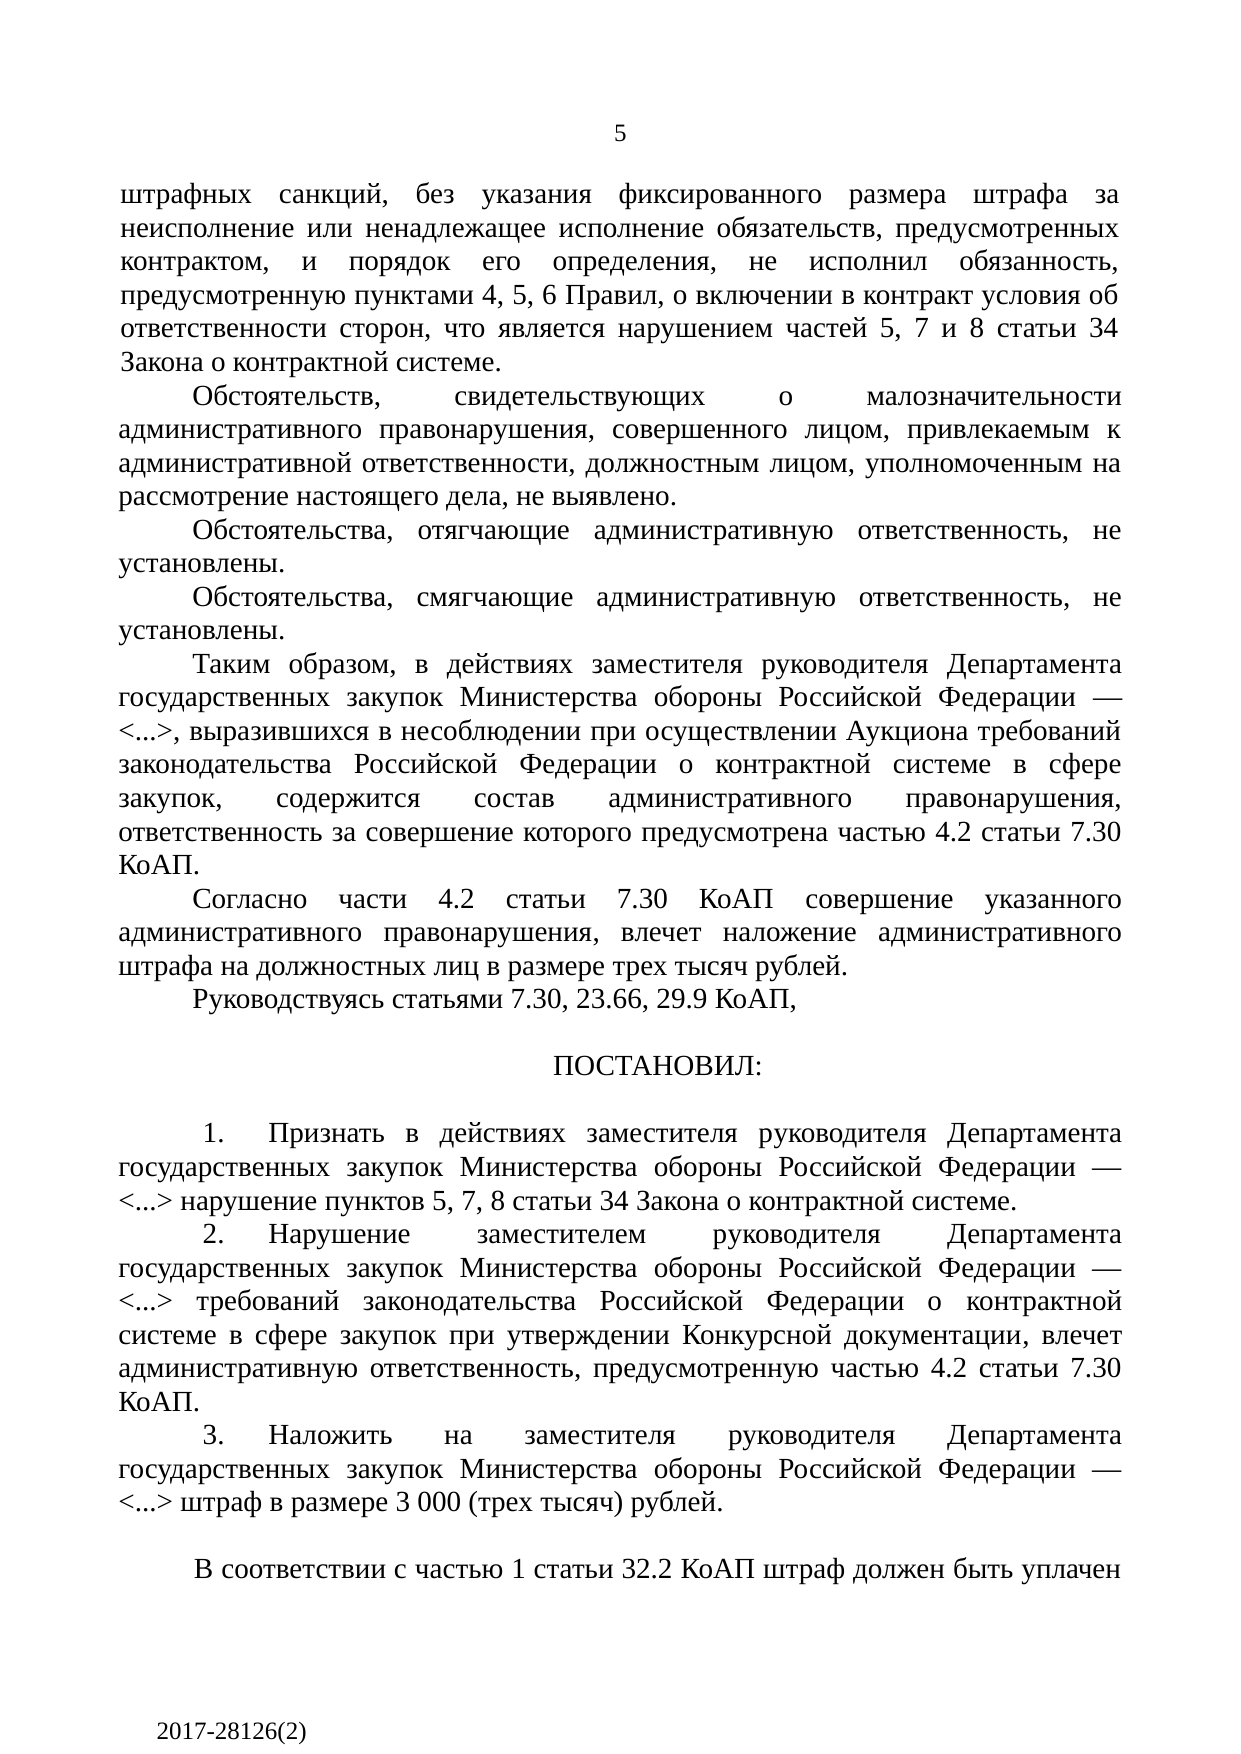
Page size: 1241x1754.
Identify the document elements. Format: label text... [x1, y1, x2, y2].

list Признать в действиях заместителя руководителя Департамента государственных закупок Министерства обороны Российской Федерации — <...> нарушение пунктов 5, 7, 8 статьи 34 Закона о контрактной системе. [118, 1116, 1122, 1216]
text штрафных санкций, без указания фиксированного размера штрафа за неисполнение или ненадлежащее исполнение обязательств, предусмотренных контрактом, и порядок его определения, не исполнил обязанность, предусмотренную пунктами 4, 5, 6 Правил, о включении в контракт условия об ответственности сторон, что является нарушением частей 5, 7 и 8 статьи 34 Закона о контрактной системе. [120, 176, 1120, 378]
text В соответствии с частью 1 статьи 32.2 КоАП штраф должен быть уплачен [118, 1552, 1122, 1585]
text Руководствуясь статьями 7.30, 23.66, 29.9 КоАП, [118, 981, 1122, 1015]
text Обстоятельства, смягчающие административную ответственность, не установлены. [118, 579, 1122, 646]
text Обстоятельств, свидетельствующих о малозначительности административного правонарушения, совершенного лицом, привлекаемым к административной ответственности, должностным лицом, уполномоченным на рассмотрение настоящего дела, не выявлено. [118, 378, 1122, 512]
text Обстоятельства, отягчающие административную ответственность, не установлены. [118, 512, 1122, 579]
text ПОСТАНОВИЛ: [118, 1048, 1122, 1082]
text Согласно части 4.2 статьи 7.30 КоАП совершение указанного административного правонарушения, влечет наложение административного штрафа на должностных лиц в размере трех тысяч рублей. [118, 881, 1122, 981]
text Таким образом, в действиях заместителя руководителя Департамента государственных закупок Министерства обороны Российской Федерации — <...>, выразившихся в несоблюдении при осуществлении Аукциона требований законодательства Российской Федерации о контрактной системе в сфере закупок, содержится состав административного правонарушения, ответственность за совершение которого предусмотрена частью 4.2 статьи 7.30 КоАП. [118, 646, 1122, 881]
list Наложить на заместителя руководителя Департамента государственных закупок Министерства обороны Российской Федерации — <...> штраф в размере 3 000 (трех тысяч) рублей. [118, 1417, 1122, 1518]
list Нарушение заместителем руководителя Департамента государственных закупок Министерства обороны Российской Федерации — <...> требований законодательства Российской Федерации о контрактной системе в сфере закупок при утверждении Конкурсной документации, влечет административную ответственность, предусмотренную частью 4.2 статьи 7.30 КоАП. [118, 1216, 1122, 1417]
